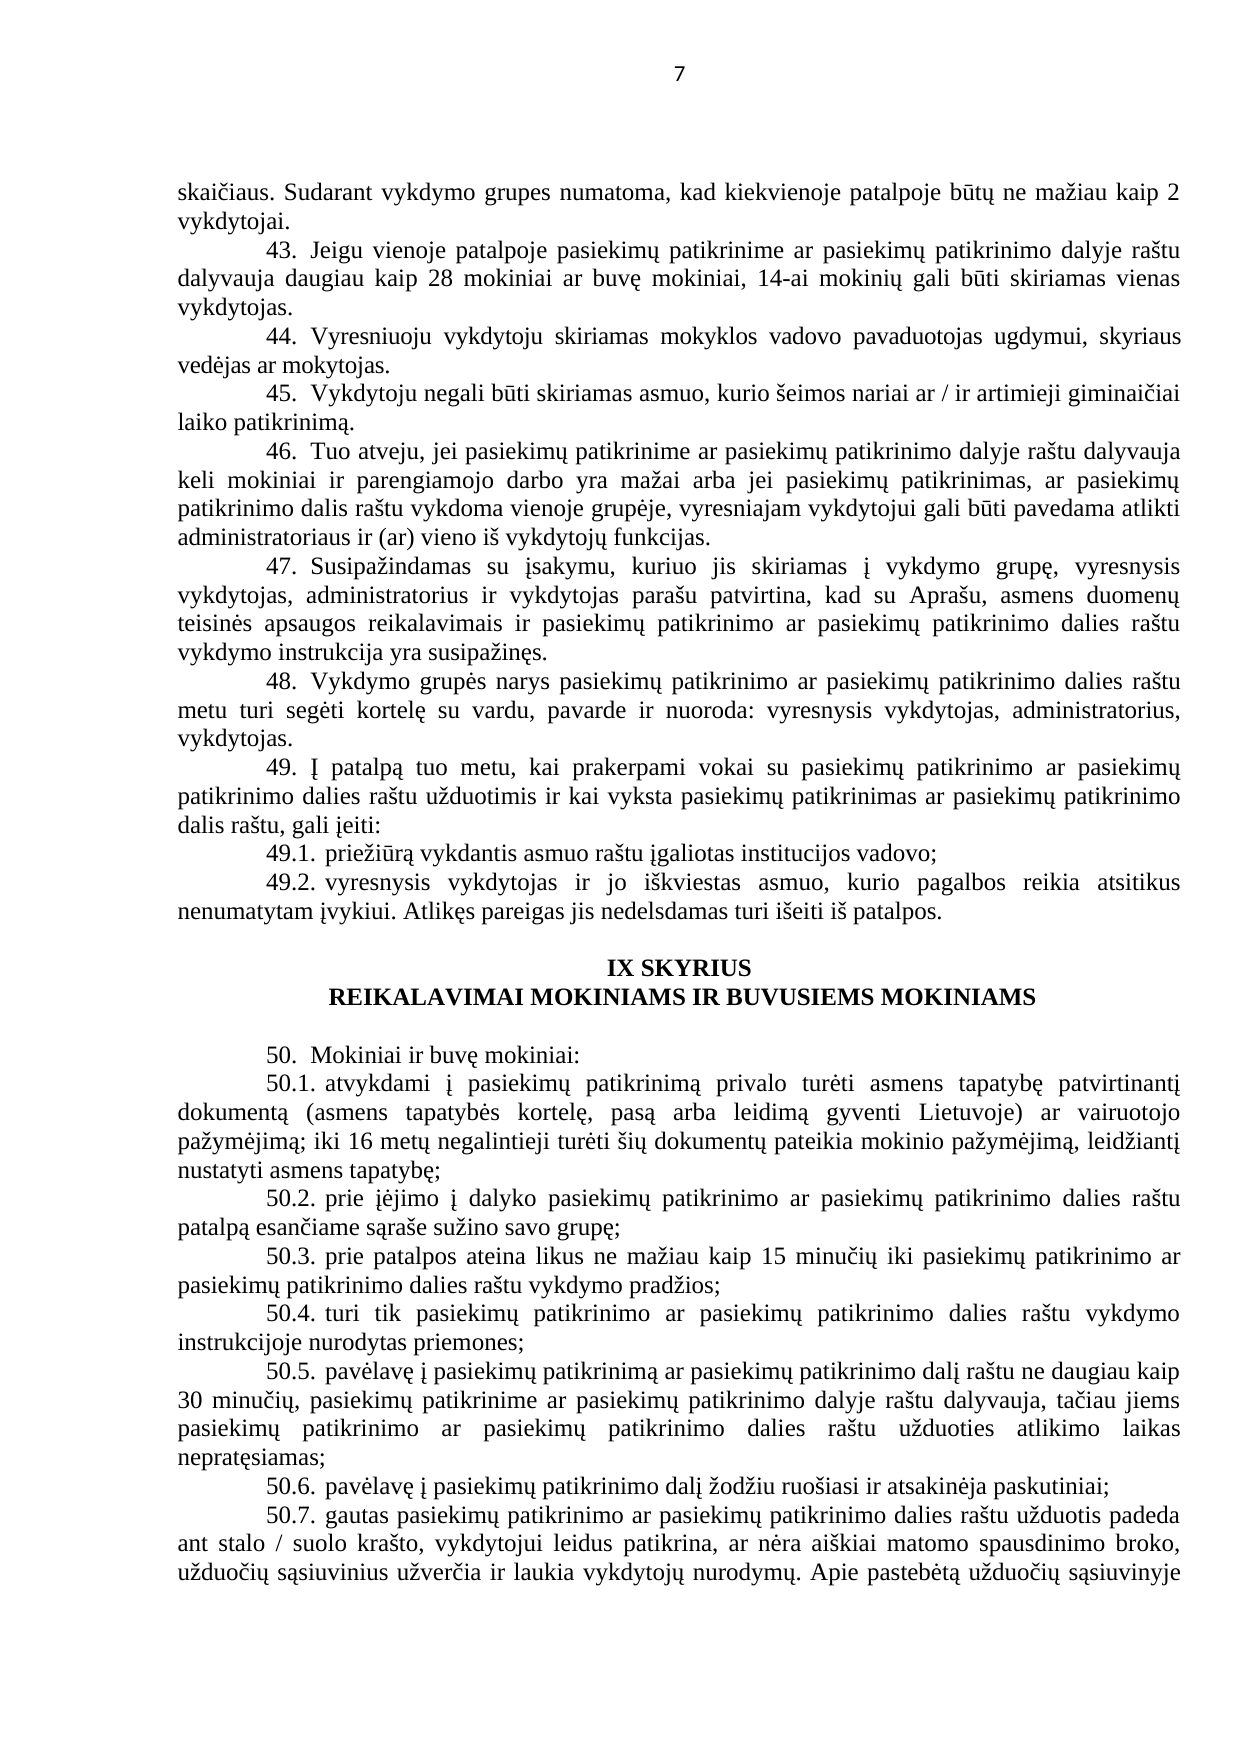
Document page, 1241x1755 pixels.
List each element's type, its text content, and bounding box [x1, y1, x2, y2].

text 46. Tuo atveju, jei pasiekimų patikrinime ar pasiekimų patikrinimo dalyje raštu dalyvauja keli mokiniai ir parengiamojo darbo yra mažai arba jei pasiekimų patikrinimas, ar pasiekimų patikrinimo dalis raštu vykdoma vienoje grupėje, vyresniajam vykdytojui gali būti pavedama atlikti administratoriaus ir (ar) vieno iš vykdytojų funkcijas. [177, 436, 1181, 551]
text REIKALAVIMAI MOKINIAMS ir buvusiems mokiniams [177, 982, 1181, 1011]
text 50.5. pavėlavę į pasiekimų patikrinimą ar pasiekimų patikrinimo dalį raštu ne daugiau kaip 30 minučių, pasiekimų patikrinime ar pasiekimų patikrinimo dalyje raštu dalyvauja, tačiau jiems pasiekimų patikrinimo ar pasiekimų patikrinimo dalies raštu užduoties atlikimo laikas nepratęsiamas; [177, 1356, 1181, 1471]
text 50.6. pavėlavę į pasiekimų patikrinimo dalį žodžiu ruošiasi ir atsakinėja paskutiniai; [177, 1471, 1181, 1500]
text 50.7. gautas pasiekimų patikrinimo ar pasiekimų patikrinimo dalies raštu užduotis padeda ant stalo / suolo krašto, vykdytojui leidus patikrina, ar nėra aiškiai matomo spausdinimo broko, užduočių sąsiuvinius užverčia ir laukia vykdytojų nurodymų. Apie pastebėtą užduočių sąsiuvinyje [177, 1500, 1181, 1586]
text 50.1. atvykdami į pasiekimų patikrinimą privalo turėti asmens tapatybę patvirtinantį dokumentą (asmens tapatybės kortelę, pasą arba leidimą gyventi Lietuvoje) ar vairuotojo pažymėjimą; iki 16 metų negalintieji turėti šių dokumentų pateikia mokinio pažymėjimą, leidžiantį nustatyti asmens tapatybę; [177, 1068, 1181, 1183]
text 50.4. turi tik pasiekimų patikrinimo ar pasiekimų patikrinimo dalies raštu vykdymo instrukcijoje nurodytas priemones; [177, 1298, 1181, 1356]
text IX SKYRIUS [177, 953, 1181, 982]
text 49. Į patalpą tuo metu, kai prakerpami vokai su pasiekimų patikrinimo ar pasiekimų patikrinimo dalies raštu užduotimis ir kai vyksta pasiekimų patikrinimas ar pasiekimų patikrinimo dalis raštu, gali įeiti: [177, 752, 1181, 838]
text skaičiaus. Sudarant vykdymo grupes numatoma, kad kiekvienoje patalpoje būtų ne mažiau kaip 2 vykdytojai. [177, 177, 1181, 235]
text 50. Mokiniai ir buvę mokiniai: [177, 1040, 1181, 1068]
text 48. Vykdymo grupės narys pasiekimų patikrinimo ar pasiekimų patikrinimo dalies raštu metu turi segėti kortelę su vardu, pavarde ir nuoroda: vyresnysis vykdytojas, administratorius, vykdytojas. [177, 666, 1181, 752]
text 47. Susipažindamas su įsakymu, kuriuo jis skiriamas į vykdymo grupę, vyresnysis vykdytojas, administratorius ir vykdytojas parašu patvirtina, kad su Aprašu, asmens duomenų teisinės apsaugos reikalavimais ir pasiekimų patikrinimo ar pasiekimų patikrinimo dalies raštu vykdymo instrukcija yra susipažinęs. [177, 551, 1181, 666]
text 43. Jeigu vienoje patalpoje pasiekimų patikrinime ar pasiekimų patikrinimo dalyje raštu dalyvauja daugiau kaip 28 mokiniai ar buvę mokiniai, 14-ai mokinių gali būti skiriamas vienas vykdytojas. [177, 235, 1181, 321]
text 49.2. vyresnysis vykdytojas ir jo iškviestas asmuo, kurio pagalbos reikia atsitikus nenumatytam įvykiui. Atlikęs pareigas jis nedelsdamas turi išeiti iš patalpos. [177, 867, 1181, 925]
text 50.2. prie įėjimo į dalyko pasiekimų patikrinimo ar pasiekimų patikrinimo dalies raštu patalpą esančiame sąraše sužino savo grupę; [177, 1183, 1181, 1241]
text 50.3. prie patalpos ateina likus ne mažiau kaip 15 minučių iki pasiekimų patikrinimo ar pasiekimų patikrinimo dalies raštu vykdymo pradžios; [177, 1241, 1181, 1298]
text 44. Vyresniuoju vykdytoju skiriamas mokyklos vadovo pavaduotojas ugdymui, skyriaus vedėjas ar mokytojas. [177, 321, 1181, 378]
text 49.1. priežiūrą vykdantis asmuo raštu įgaliotas institucijos vadovo; [177, 838, 1181, 867]
text 45. Vykdytoju negali būti skiriamas asmuo, kurio šeimos nariai ar / ir artimieji giminaičiai laiko patikrinimą. [177, 378, 1181, 436]
